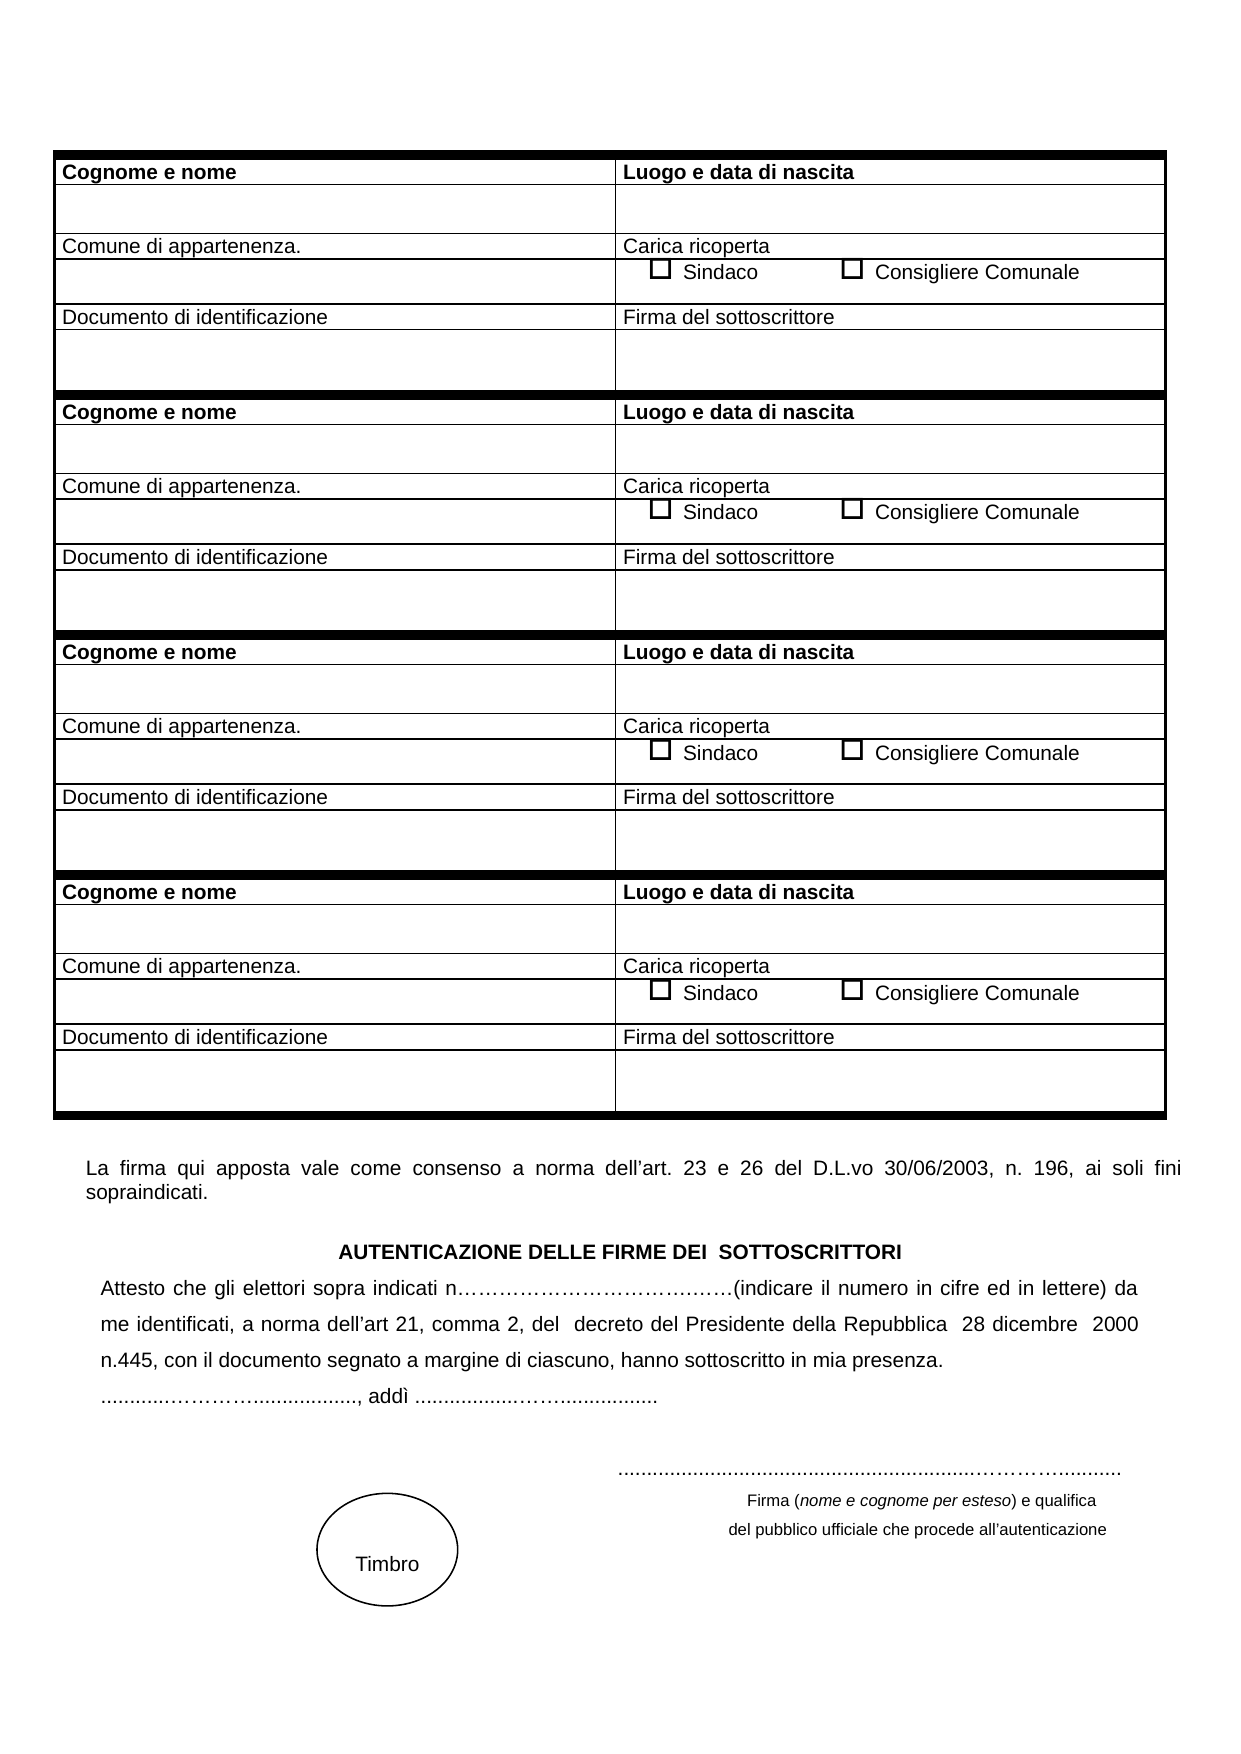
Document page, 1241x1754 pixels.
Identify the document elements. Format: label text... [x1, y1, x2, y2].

table_cell [56, 665, 615, 713]
text [100, 1520, 325, 1539]
table_cell [616, 185, 1164, 232]
table_cell [56, 425, 615, 472]
table_cell [616, 905, 1164, 953]
table_cell Firma del sottoscrittore [616, 785, 1164, 809]
table_cell  Sindaco  Consigliere Comunale [616, 500, 1164, 543]
text Firma (nome e cognome per esteso) e qualifica [100, 1491, 1140, 1510]
text ............………….................., addì ..................……................. [100, 1383, 1140, 1407]
text del pubblico ufficiale che procede all’autenticazione [449, 1520, 1140, 1539]
table_cell Documento di identificazione [56, 785, 615, 809]
text ..............................................................…………........... [100, 1455, 1140, 1479]
table_cell [616, 571, 1164, 630]
table_cell [616, 1051, 1164, 1111]
table_cell Firma del sottoscrittore [616, 305, 1164, 329]
table_cell [56, 260, 615, 303]
table_cell Documento di identificazione [56, 1025, 615, 1049]
table_cell [56, 185, 615, 232]
table_cell [616, 665, 1164, 713]
table_cell Carica ricoperta [616, 714, 1164, 738]
table_cell  Sindaco  Consigliere Comunale [616, 980, 1164, 1023]
table_cell [56, 571, 615, 630]
table_cell [56, 330, 615, 390]
table_header Luogo e data di nascita [616, 160, 1164, 183]
table_cell Firma del sottoscrittore [616, 545, 1164, 569]
table_cell Luogo e data di nascita [616, 400, 1164, 423]
text La firma qui apposta vale come consenso a norma dell’art. 23 e 26 del D.L.vo 30/06/2003, n. 196, ai soli fini sopraindicati. [86, 1156, 1184, 1204]
text Attesto che gli elettori sopra indicati n…………………………….……(indicare il numero in cifre ed in lettere) da me identificati, a norma dell’art 21, comma 2, del decreto del Presidente della Repubblica 28 dicembre 2000 n.445, con il documento segnato a margine di ciascuno, hanno sottoscritto in mia presenza. [100, 1276, 1140, 1371]
text AUTENTICAZIONE DELLE FIRME DEI SOTTOSCRITTORI [100, 1240, 1140, 1264]
table_cell [616, 330, 1164, 390]
table_cell [616, 425, 1164, 472]
table_cell [616, 811, 1164, 870]
table_cell [56, 500, 615, 543]
table_cell [56, 740, 615, 783]
table_cell Cognome e nome [56, 640, 615, 664]
table_cell [56, 980, 615, 1023]
table_cell Cognome e nome [56, 400, 615, 423]
table_cell Documento di identificazione [56, 305, 615, 329]
table_cell Carica ricoperta [616, 234, 1164, 258]
table_cell Comune di appartenenza. [56, 714, 615, 738]
table_cell Cognome e nome [56, 880, 615, 904]
table_cell  Sindaco  Consigliere Comunale [616, 740, 1164, 783]
table_cell Firma del sottoscrittore [616, 1025, 1164, 1049]
table_cell [56, 1051, 615, 1111]
table_header Cognome e nome [56, 160, 615, 183]
table_cell Luogo e data di nascita [616, 640, 1164, 664]
table_cell  Sindaco  Consigliere Comunale [616, 260, 1164, 303]
table_cell [56, 905, 615, 953]
table_cell Carica ricoperta [616, 954, 1164, 978]
table_cell Comune di appartenenza. [56, 234, 615, 258]
table_cell Documento di identificazione [56, 545, 615, 569]
table_cell Comune di appartenenza. [56, 954, 615, 978]
table_cell Luogo e data di nascita [616, 880, 1164, 904]
table_cell Carica ricoperta [616, 474, 1164, 498]
table_cell [56, 811, 615, 870]
table_cell Comune di appartenenza. [56, 474, 615, 498]
